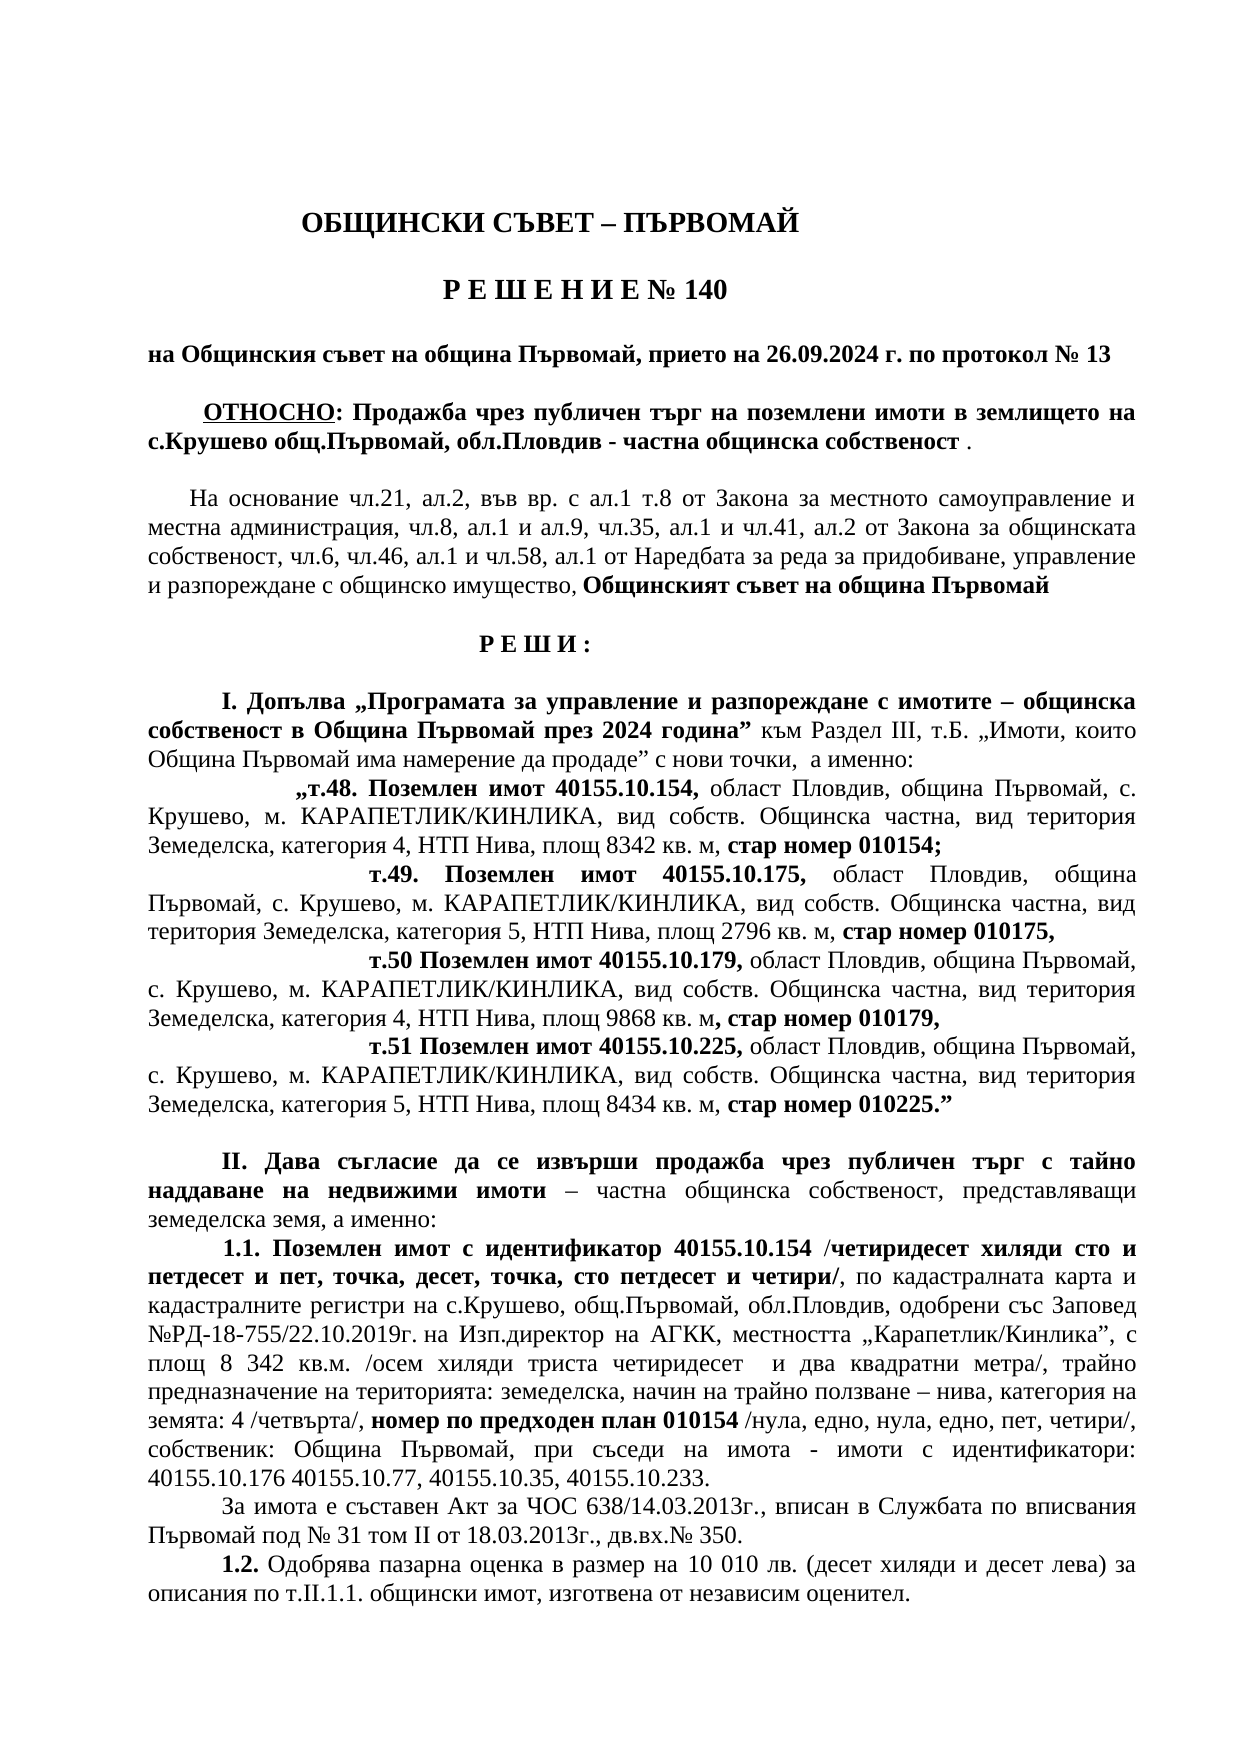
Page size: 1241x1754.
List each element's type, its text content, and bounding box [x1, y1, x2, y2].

text На основание чл.21, ал.2, във вр. с ал.1 т.8 от Закона за местното самоуправление и местна администрация, чл.8, ал.1 и ал.9, чл.35, ал.1 и чл.41, ал.2 от Закона за общинската собственост, чл.6, чл.46, ал.1 и чл.58, ал.1 от Наредбата за реда за придобиване, управление и разпореждане с общинско имущество, Общинският съвет на община Първомай [148, 483, 1137, 600]
text Р Е Ш Е Н И Е № 140 [443, 272, 1137, 306]
text ОТНОСНО: Продажба чрез публичен търг на поземлени имоти в землището на с.Крушево общ.Първомай, обл.Пловдив - частна общинска собственост . [148, 397, 1137, 454]
text т.50 Поземлен имот 40155.10.179, област Пловдив, община Първомай, с. Крушево, м. КАРАПЕТЛИК/КИНЛИКА, вид собств. Общинска частна, вид територия Земеделска, категория 4, НТП Нива, площ 9868 кв. м, стар номер 010179, [148, 945, 1137, 1031]
text 1.1. Поземлен имот с идентификатор 40155.10.154 /четиридесет хиляди сто и петдесет и пет, точка, десет, точка, сто петдесет и четири/, по кадастралната карта и кадастралните регистри на с.Крушево, общ.Първомай, обл.Пловдив, одобрени със Заповед №РД-18-755/22.10.2019г. на Изп.директор на АГКК, местността „Карапетлик/Кинлика”, с площ 8 342 кв.м. /осем хиляди триста четиридесет и два квадратни метра/, трайно предназначение на територията: земеделска, начин на трайно ползване – нива, категория на земята: 4 /четвърта/, номер по предходен план 010154 /нула, едно, нула, едно, пет, четири/, собственик: Община Първомай, при съседи на имота - имоти с идентификатори: 40155.10.176 40155.10.77, 40155.10.35, 40155.10.233. [148, 1233, 1137, 1491]
text Р Е Ш И : [148, 629, 1137, 658]
text т.49. Поземлен имот 40155.10.175, област Пловдив, община Първомай, с. Крушево, м. КАРАПЕТЛИК/КИНЛИКА, вид собств. Общинска частна, вид територия Земеделска, категория 5, НТП Нива, площ 2796 кв. м, стар номер 010175, [148, 859, 1137, 945]
text на Общинския съвет на община Първомай, прието на 26.09.2024 г. по протокол № 13 [148, 339, 1137, 368]
text II. Дава съгласие да се извърши продажба чрез публичен търг с тайно наддаване на недвижими имоти – частна общинска собственост, представляващи земеделска земя, а именно: [148, 1146, 1137, 1233]
text „т.48. Поземлен имот 40155.10.154, област Пловдив, община Първомай, с. Крушево, м. КАРАПЕТЛИК/КИНЛИКА, вид собств. Общинска частна, вид територия Земеделска, категория 4, НТП Нива, площ 8342 кв. м, стар номер 010154; [148, 773, 1137, 859]
text т.51 Поземлен имот 40155.10.225, област Пловдив, община Първомай, с. Крушево, м. КАРАПЕТЛИК/КИНЛИКА, вид собств. Общинска частна, вид територия Земеделска, категория 5, НТП Нива, площ 8434 кв. м, стар номер 010225.” [148, 1031, 1137, 1118]
text За имота е съставен Акт за ЧОС 638/14.03.2013г., вписан в Службата по вписвания Първомай под № 31 том II от 18.03.2013г., дв.вх.№ 350. [148, 1491, 1137, 1549]
text 1.2. Одобрява пазарна оценка в размер на 10 010 лв. (десет хиляди и десет лева) за описания по т.ІI.1.1. общински имот, изготвена от независим оценител. [148, 1549, 1137, 1606]
text ОБЩИНСКИ СЪВЕТ – ПЪРВОМАЙ [148, 205, 1137, 239]
text І. Допълва „Програмата за управление и разпореждане с имотите – общинска собственост в Община Първомай през 2024 година” към Раздел ІІІ, т.Б. „Имоти, които Община Първомай има намерение да продаде” с нови точки, а именно: [148, 686, 1137, 773]
